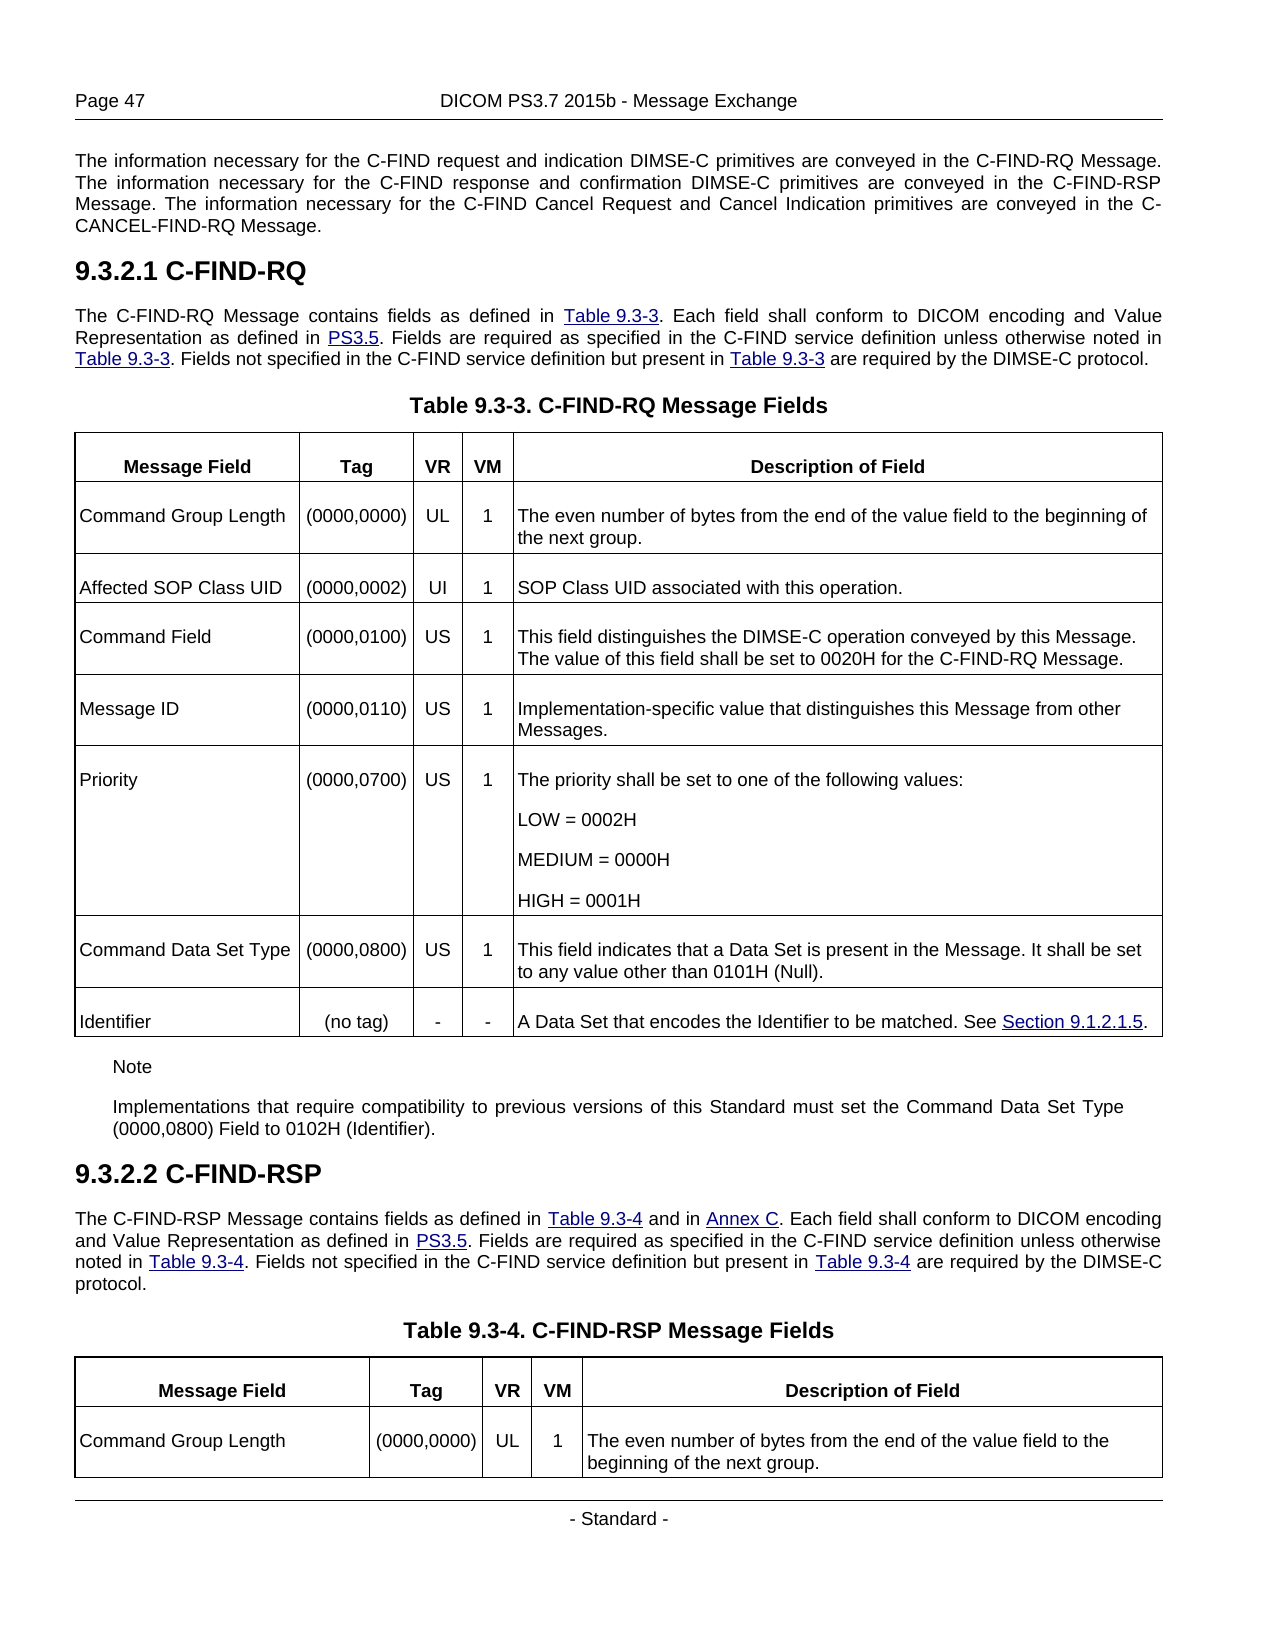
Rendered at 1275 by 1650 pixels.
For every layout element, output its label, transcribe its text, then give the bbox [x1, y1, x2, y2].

table_cell US [414, 916, 462, 987]
table_header Tag [300, 433, 413, 481]
table_cell US [414, 675, 462, 745]
table_cell 1 [463, 603, 513, 673]
table_header Tag [370, 1358, 482, 1406]
table_cell Command Group Length [76, 1407, 369, 1477]
text The C-FIND-RSP Message contains fields as defined in Table 9.3-4 and in Annex C. Each field shall conform to DICOM encoding and Value Representation as defined in PS3.5. Fields are required as specified in the C-FIND service definition unless otherwise noted in Table 9.3-4. Fields not specified in the C-FIND service definition but present in Table 9.3-4 are required by the DIMSE-C protocol. [75, 1208, 1162, 1294]
text Table 9.3-3. C-FIND-RQ Message Fields [75, 392, 1162, 418]
text Implementations that require compatibility to previous versions of this Standard must set the Command Data Set Type (0000,0800) Field to 0102H (Identifier). [112, 1096, 1125, 1139]
table_cell A Data Set that encodes the Identifier to be matched. See Section 9.1.2.1.5. [514, 988, 1162, 1036]
table_cell Affected SOP Class UID [76, 554, 299, 602]
table_header VM [463, 433, 513, 481]
table_header Description of Field [514, 433, 1162, 481]
table_header Message Field [76, 1358, 369, 1406]
table_cell The even number of bytes from the end of the value field to the beginning of the next group. [583, 1407, 1162, 1477]
table_cell (no tag) [300, 988, 413, 1036]
table_cell 1 [532, 1407, 582, 1477]
text 9.3.2.2 C-FIND-RSP [75, 1158, 1162, 1189]
table_cell (0000,0002) [300, 554, 413, 602]
table_header VR [414, 433, 462, 481]
table_cell The priority shall be set to one of the following values: LOW = 0002H MEDIUM = 0000H HIGH = 0001H [514, 746, 1162, 915]
table_cell SOP Class UID associated with this operation. [514, 554, 1162, 602]
table_cell (0000,0800) [300, 916, 413, 987]
table_header VM [532, 1358, 582, 1406]
table_cell US [414, 603, 462, 673]
table_cell Command Group Length [76, 482, 299, 552]
table_cell The even number of bytes from the end of the value field to the beginning of the next group. [514, 482, 1162, 552]
table_cell Command Data Set Type [76, 916, 299, 987]
table_cell 1 [463, 554, 513, 602]
table_cell (0000,0100) [300, 603, 413, 673]
table_cell - [463, 988, 513, 1036]
table_cell UL [483, 1407, 531, 1477]
table_cell This field distinguishes the DIMSE‑C operation conveyed by this Message. The value of this field shall be set to 0020H for the C-FIND-RQ Message. [514, 603, 1162, 673]
text The information necessary for the C-FIND request and indication DIMSE-C primitives are conveyed in the C-FIND-RQ Message. The information necessary for the C-FIND response and confirmation DIMSE-C primitives are conveyed in the C-FIND-RSP Message. The information necessary for the C-FIND Cancel Request and Cancel Indication primitives are conveyed in the C-CANCEL-FIND-RQ Message. [75, 150, 1162, 236]
table_cell Message ID [76, 675, 299, 745]
table_header Message Field [76, 433, 299, 481]
text Note [112, 1056, 1125, 1078]
table_cell US [414, 746, 462, 915]
table_cell (0000,0700) [300, 746, 413, 915]
table_cell 1 [463, 746, 513, 915]
table_cell (0000,0000) [370, 1407, 482, 1477]
table_header Description of Field [583, 1358, 1162, 1406]
text The C-FIND-RQ Message contains fields as defined in Table 9.3-3. Each field shall conform to DICOM encoding and Value Representation as defined in PS3.5. Fields are required as specified in the C-FIND service definition unless otherwise noted in Table 9.3-3. Fields not specified in the C-FIND service definition but present in Table 9.3-3 are required by the DIMSE-C protocol. [75, 305, 1162, 370]
table_cell 1 [463, 482, 513, 552]
table_cell Priority [76, 746, 299, 915]
table_cell (0000,0110) [300, 675, 413, 745]
table_cell This field indicates that a Data Set is present in the Message. It shall be set to any value other than 0101H (Null). [514, 916, 1162, 987]
table_cell Command Field [76, 603, 299, 673]
text 9.3.2.1 C-FIND-RQ [75, 255, 1162, 286]
text Table 9.3-4. C-FIND-RSP Message Fields [75, 1317, 1162, 1343]
table_cell Implementation-specific value that distinguishes this Message from other Messages. [514, 675, 1162, 745]
table_header VR [483, 1358, 531, 1406]
table_cell (0000,0000) [300, 482, 413, 552]
table_cell 1 [463, 916, 513, 987]
table_cell 1 [463, 675, 513, 745]
table_cell Identifier [76, 988, 299, 1036]
table_cell UI [414, 554, 462, 602]
table_cell - [414, 988, 462, 1036]
table_cell UL [414, 482, 462, 552]
